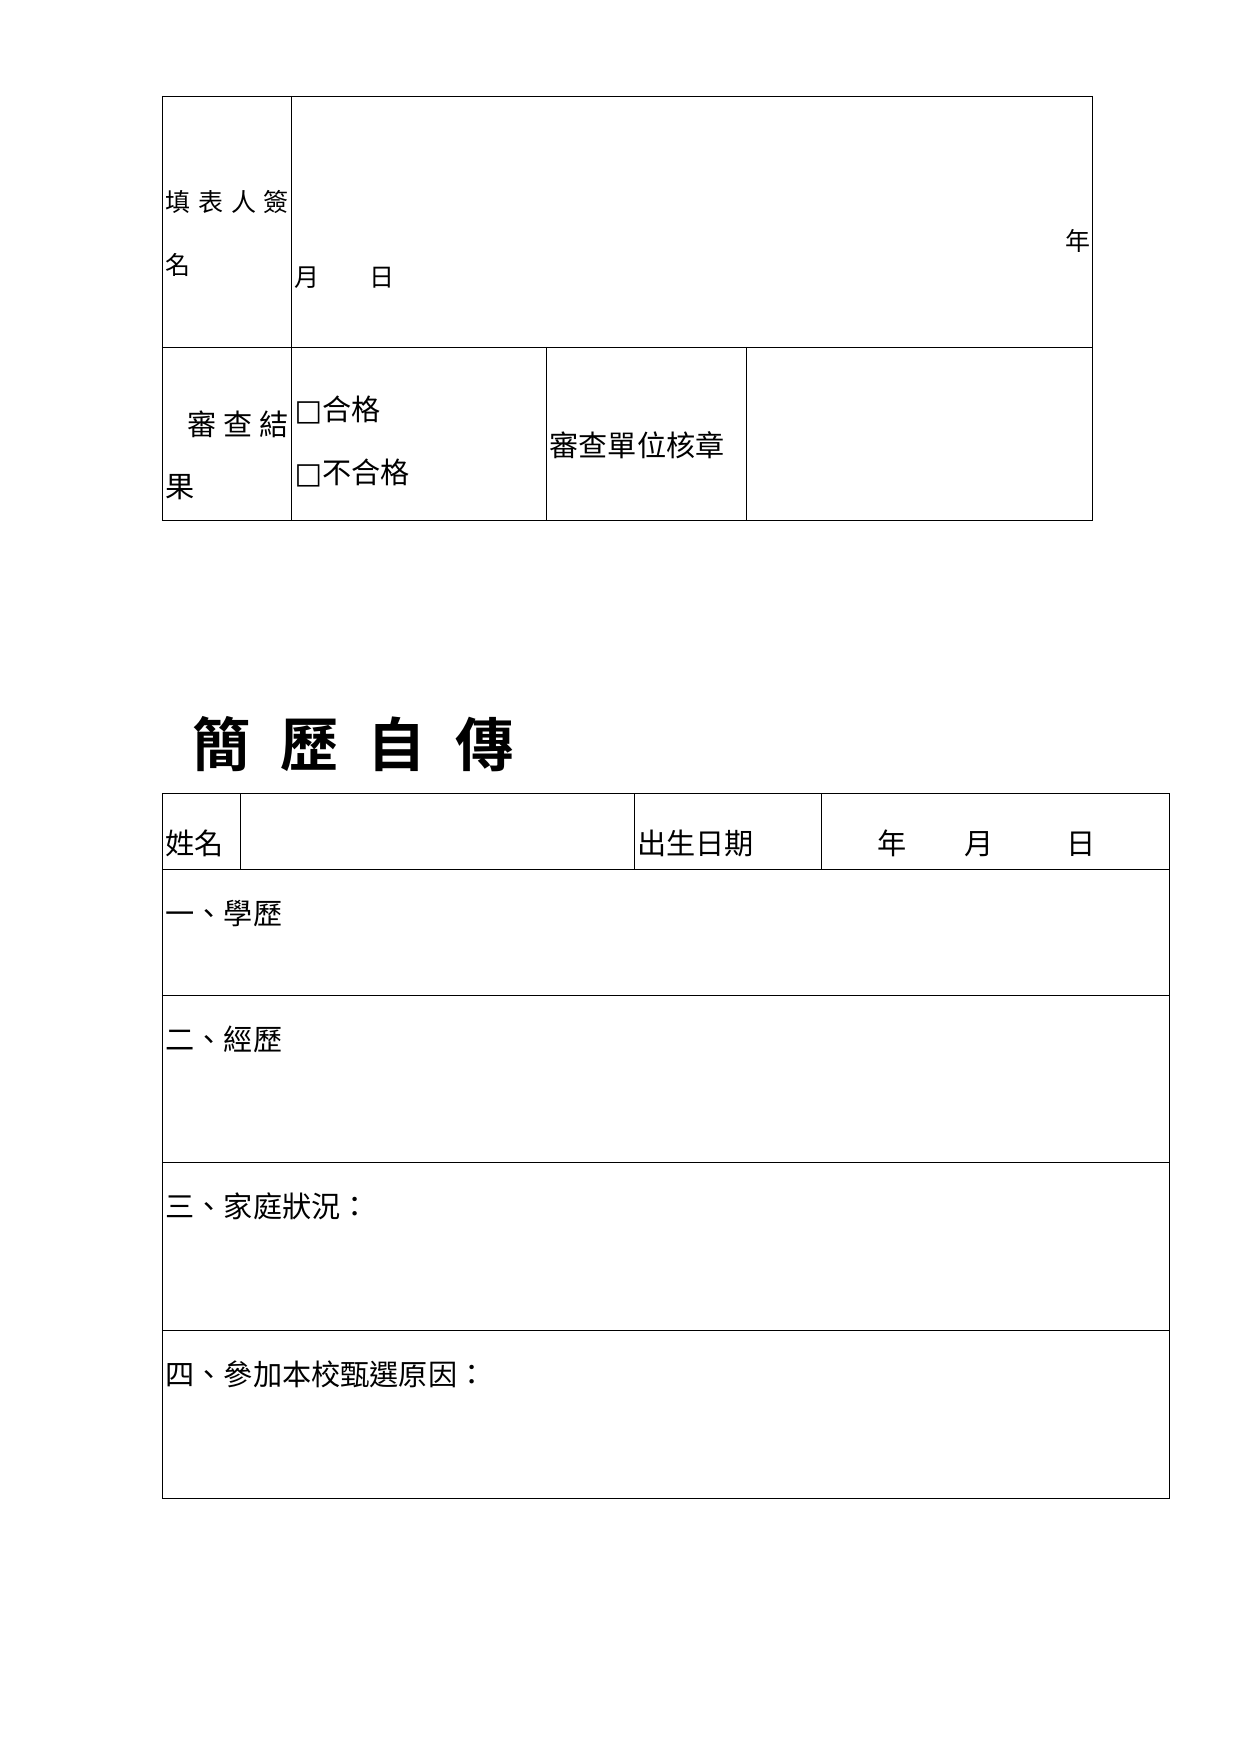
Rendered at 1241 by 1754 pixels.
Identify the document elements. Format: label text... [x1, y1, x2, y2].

table_cell [747, 348, 1092, 520]
table_cell 一、學歷 [163, 870, 1169, 995]
table_cell 三、家庭狀況： [163, 1163, 1169, 1330]
text 簡 歷 自 傳 [192, 668, 1093, 793]
table_header 年 月 日 [822, 794, 1169, 869]
table_header [241, 794, 634, 869]
table_cell 審查單位核章 [547, 348, 746, 520]
table_cell 填表人簽名 [163, 97, 291, 347]
table_cell 二、經歷 [163, 996, 1169, 1162]
table_cell □合格 □不合格 [292, 348, 546, 520]
table_cell 年 月 日 [292, 97, 1092, 347]
table_header 出生日期 [635, 794, 821, 869]
table_cell 審查結果 [163, 348, 291, 520]
table_header 姓名 [163, 794, 240, 869]
table_cell 四、參加本校甄選原因： [163, 1331, 1169, 1497]
